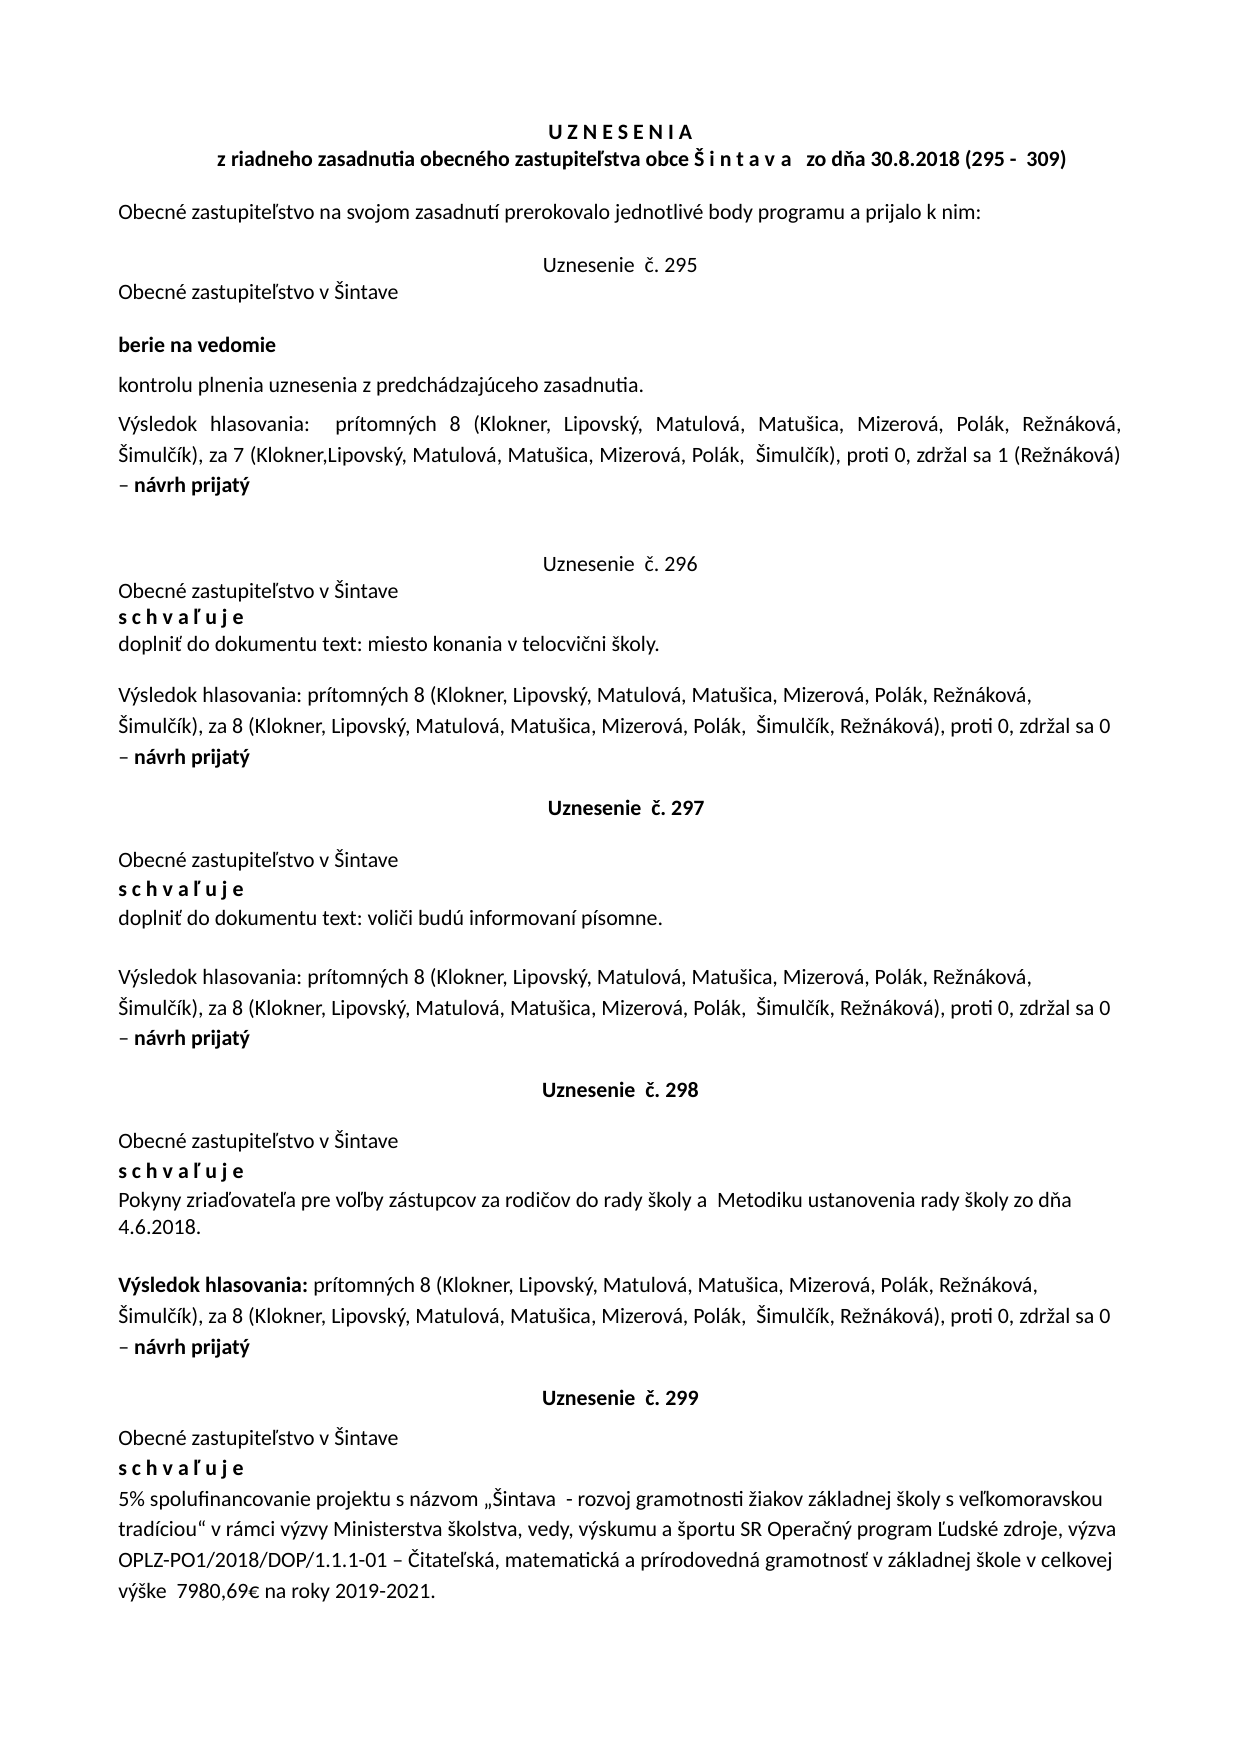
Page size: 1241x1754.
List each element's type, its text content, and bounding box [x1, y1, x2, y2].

text Uznesenie č. 299 [118, 1384, 1122, 1411]
text Obecné zastupiteľstvo v Šintave [118, 1127, 1122, 1154]
list Výsledok hlasovania: prítomných 8 (Klokner, Lipovský, Matulová, Matušica, Mizerová, Polák, Režnáková, Šimulčík), za 8 (Klokner, Lipovský, Matulová, Matušica, Mizerová, Polák, Šimulčík, Režnáková), proti 0, zdržal sa 0 – návrh prijatý [118, 1272, 1122, 1359]
list Výsledok hlasovania: prítomných 8 (Klokner, Lipovský, Matulová, Matušica, Mizerová, Polák, Režnáková, Šimulčík), za 8 (Klokner, Lipovský, Matulová, Matušica, Mizerová, Polák, Šimulčík, Režnáková), proti 0, zdržal sa 0 – návrh prijatý [118, 682, 1122, 769]
text z riadneho zasadnutia obecného zastupiteľstva obce Š i n t a v a zo dňa 30.8.2018 (295 - 309) [118, 145, 1122, 171]
list Uznesenie č. 297 [118, 794, 1122, 821]
list kontrolu plnenia uznesenia z predchádzajúceho zasadnutia. [118, 371, 1122, 397]
list doplniť do dokumentu text: miesto konania v telocvični školy. [118, 630, 1122, 657]
text Obecné zastupiteľstvo v Šintave [118, 278, 1122, 305]
list s c h v a ľ u j e [118, 875, 1122, 902]
text s c h v a ľ u j e [118, 1157, 1122, 1183]
text Uznesenie č. 296 [118, 550, 1122, 577]
list berie na vedomie [118, 331, 1122, 358]
list Obecné zastupiteľstvo v Šintave [118, 846, 1122, 872]
text Obecné zastupiteľstvo na svojom zasadnutí prerokovalo jednotlivé body programu a prijalo k nim: [118, 198, 1122, 225]
text Obecné zastupiteľstvo v Šintave [118, 577, 1122, 603]
list Výsledok hlasovania: prítomných 8 (Klokner, Lipovský, Matulová, Matušica, Mizerová, Polák, Režnáková, Šimulčík), za 8 (Klokner, Lipovský, Matulová, Matušica, Mizerová, Polák, Šimulčík, Režnáková), proti 0, zdržal sa 0 – návrh prijatý [118, 963, 1122, 1051]
list doplniť do dokumentu text: voliči budú informovaní písomne. [118, 904, 1122, 931]
list Výsledok hlasovania: prítomných 8 (Klokner, Lipovský, Matulová, Matušica, Mizerová, Polák, Režnáková, Šimulčík), za 7 (Klokner,Lipovský, Matulová, Matušica, Mizerová, Polák, Šimulčík), proti 0, zdržal sa 1 (Režnáková) – návrh prijatý [118, 410, 1122, 498]
text s c h v a ľ u j e [118, 1454, 1122, 1481]
text s c h v a ľ u j e [118, 603, 1122, 630]
text 5% spolufinancovanie projektu s názvom „Šintava - rozvoj gramotnosti žiakov základnej školy s veľkomoravskou tradíciou“ v rámci výzvy Ministerstva školstva, vedy, výskumu a športu SR Operačný program Ľudské zdroje, výzva OPLZ-PO1/2018/DOP/1.1.1-01 – Čitateľská, matematická a prírodovedná gramotnosť v základnej škole v celkovej výške 7980,69€ na roky 2019-2021. [118, 1485, 1122, 1603]
text U Z N E S E N I A [118, 118, 1122, 145]
text Uznesenie č. 295 [118, 251, 1122, 278]
text Pokyny zriaďovateľa pre voľby zástupcov za rodičov do rady školy a Metodiku ustanovenia rady školy zo dňa 4.6.2018. [118, 1186, 1122, 1239]
text Uznesenie č. 298 [118, 1076, 1122, 1103]
text Obecné zastupiteľstvo v Šintave [118, 1424, 1122, 1450]
